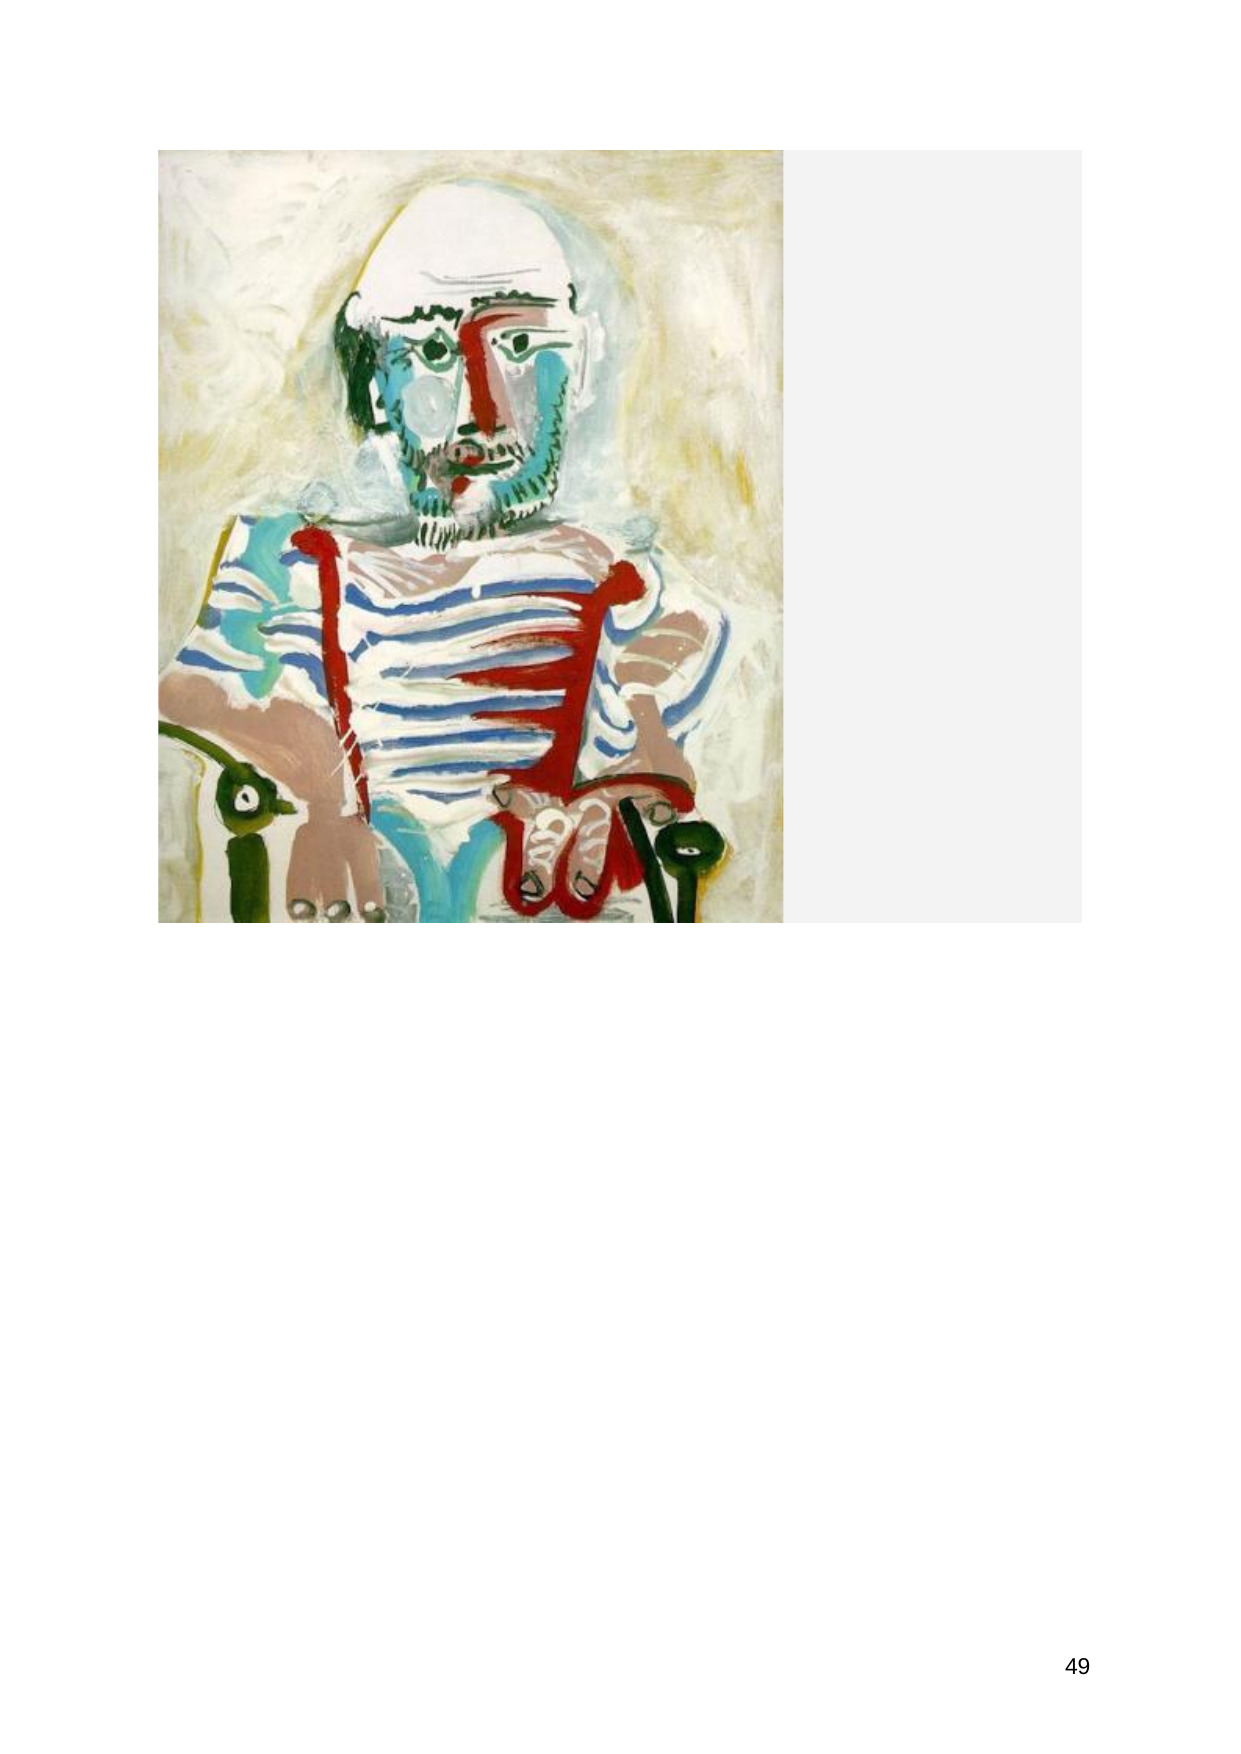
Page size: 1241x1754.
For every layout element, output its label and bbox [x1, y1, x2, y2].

picture [158, 150, 784, 923]
